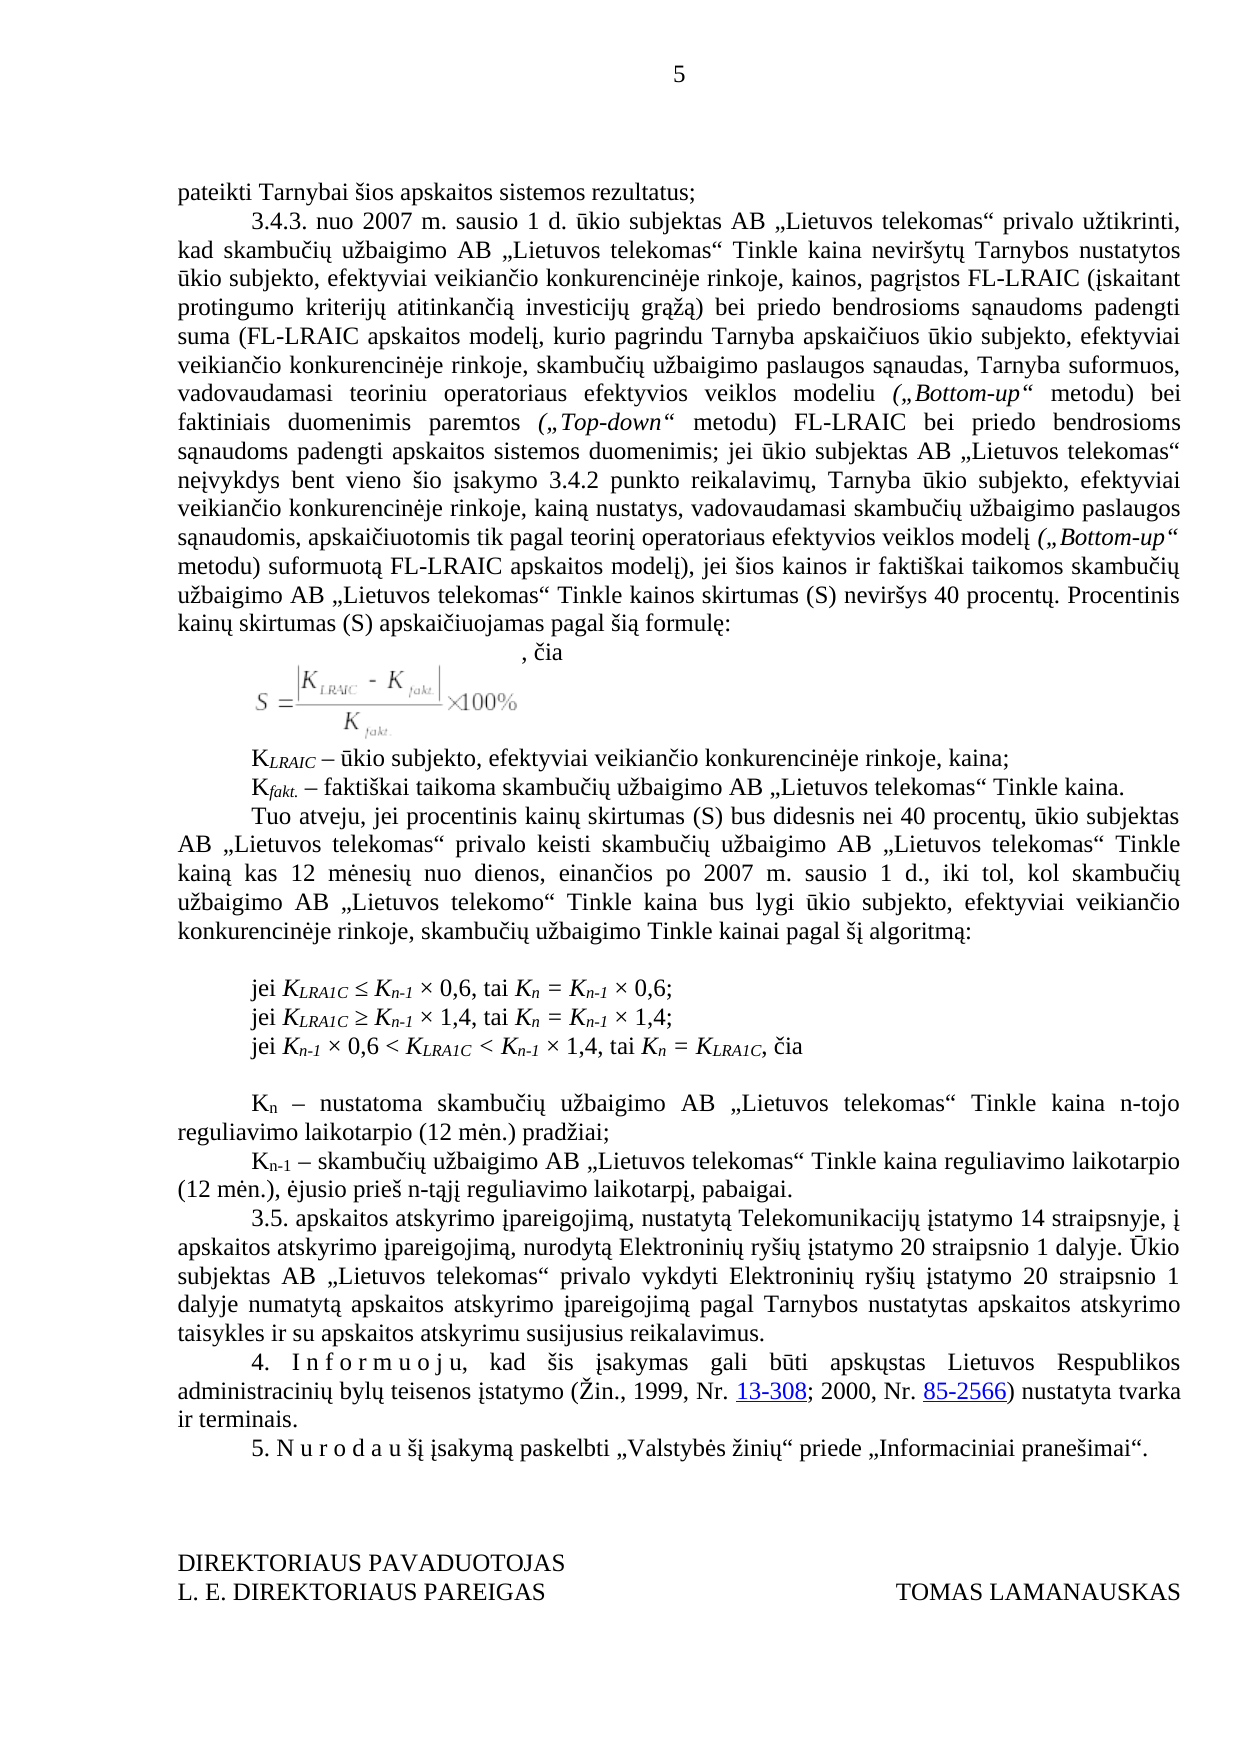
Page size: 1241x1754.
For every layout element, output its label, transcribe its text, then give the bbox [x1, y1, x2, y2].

text 5. Nurodau šį įsakymą paskelbti „Valstybės žinių“ priede „Informaciniai pranešimai“. [177, 1433, 1181, 1462]
text 4. Informuoju, kad šis įsakymas gali būti apskųstas Lietuvos Respublikos administracinių bylų teisenos įstatymo (Žin., 1999, Nr. 13-308; 2000, Nr. 85-2566) nustatyta tvarka ir terminais. [177, 1347, 1181, 1433]
text Kfakt. – faktiškai taikoma skambučių užbaigimo AB „Lietuvos telekomas“ Tinkle kaina. [177, 772, 1181, 801]
text KLRAIC – ūkio subjekto, efektyviai veikiančio konkurencinėje rinkoje, kaina; [177, 743, 1181, 772]
text , čia [177, 637, 1181, 743]
text Kn – nustatoma skambučių užbaigimo AB „Lietuvos telekomas“ Tinkle kaina n-tojo reguliavimo laikotarpio (12 mėn.) pradžiai; [177, 1088, 1181, 1146]
text Kn-1 – skambučių užbaigimo AB „Lietuvos telekomas“ Tinkle kaina reguliavimo laikotarpio (12 mėn.), ėjusio prieš n-tąjį reguliavimo laikotarpį, pabaigai. [177, 1146, 1181, 1203]
text DIREKTORIAUS PAVADUOTOJAS [177, 1548, 1181, 1577]
text 3.5. apskaitos atskyrimo įpareigojimą, nustatytą Telekomunikacijų įstatymo 14 straipsnyje, į apskaitos atskyrimo įpareigojimą, nurodytą Elektroninių ryšių įstatymo 20 straipsnio 1 dalyje. Ūkio subjektas AB „Lietuvos telekomas“ privalo vykdyti Elektroninių ryšių įstatymo 20 straipsnio 1 dalyje numatytą apskaitos atskyrimo įpareigojimą pagal Tarnybos nustatytas apskaitos atskyrimo taisykles ir su apskaitos atskyrimu susijusius reikalavimus. [177, 1203, 1181, 1347]
text L. E. DIREKTORIAUS PAREIGAS TOMAS LAMANAUSKAS [177, 1577, 1181, 1606]
text jei KLRA1C ≥ Kn-1 × 1,4, tai Kn = Kn-1 × 1,4; [177, 1002, 1181, 1031]
text jei KLRA1C ≤ Kn-1 × 0,6, tai Kn = Kn-1 × 0,6; [177, 973, 1181, 1002]
text 3.4.3. nuo 2007 m. sausio 1 d. ūkio subjektas AB „Lietuvos telekomas“ privalo užtikrinti, kad skambučių užbaigimo AB „Lietuvos telekomas“ Tinkle kaina neviršytų Tarnybos nustatytos ūkio subjekto, efektyviai veikiančio konkurencinėje rinkoje, kainos, pagrįstos FL-LRAIC (įskaitant protingumo kriterijų atitinkančią investicijų grąžą) bei priedo bendrosioms sąnaudoms padengti suma (FL-LRAIC apskaitos modelį, kurio pagrindu Tarnyba apskaičiuos ūkio subjekto, efektyviai veikiančio konkurencinėje rinkoje, skambučių užbaigimo paslaugos sąnaudas, Tarnyba suformuos, vadovaudamasi teoriniu operatoriaus efektyvios veiklos modeliu („Bottom-up“ metodu) bei faktiniais duomenimis paremtos („Top-down“ metodu) FL-LRAIC bei priedo bendrosioms sąnaudoms padengti apskaitos sistemos duomenimis; jei ūkio subjektas AB „Lietuvos telekomas“ neįvykdys bent vieno šio įsakymo 3.4.2 punkto reikalavimų, Tarnyba ūkio subjekto, efektyviai veikiančio konkurencinėje rinkoje, kainą nustatys, vadovaudamasi skambučių užbaigimo paslaugos sąnaudomis, apskaičiuotomis tik pagal teorinį operatoriaus efektyvios veiklos modelį („Bottom-up“ metodu) suformuotą FL-LRAIC apskaitos modelį), jei šios kainos ir faktiškai taikomos skambučių užbaigimo AB „Lietuvos telekomas“ Tinkle kainos skirtumas (S) neviršys 40 procentų. Procentinis kainų skirtumas (S) apskaičiuojamas pagal šią formulę: [177, 206, 1181, 637]
text Tuo atveju, jei procentinis kainų skirtumas (S) bus didesnis nei 40 procentų, ūkio subjektas AB „Lietuvos telekomas“ privalo keisti skambučių užbaigimo AB „Lietuvos telekomas“ Tinkle kainą kas 12 mėnesių nuo dienos, einančios po 2007 m. sausio 1 d., iki tol, kol skambučių užbaigimo AB „Lietuvos telekomo“ Tinkle kaina bus lygi ūkio subjekto, efektyviai veikiančio konkurencinėje rinkoje, skambučių užbaigimo Tinkle kainai pagal šį algoritmą: [177, 801, 1181, 944]
text jei Kn-1 × 0,6 < KLRA1C < Kn-1 × 1,4, tai Kn = KLRA1C, čia [177, 1031, 1181, 1059]
text pateikti Tarnybai šios apskaitos sistemos rezultatus; [177, 177, 1181, 206]
